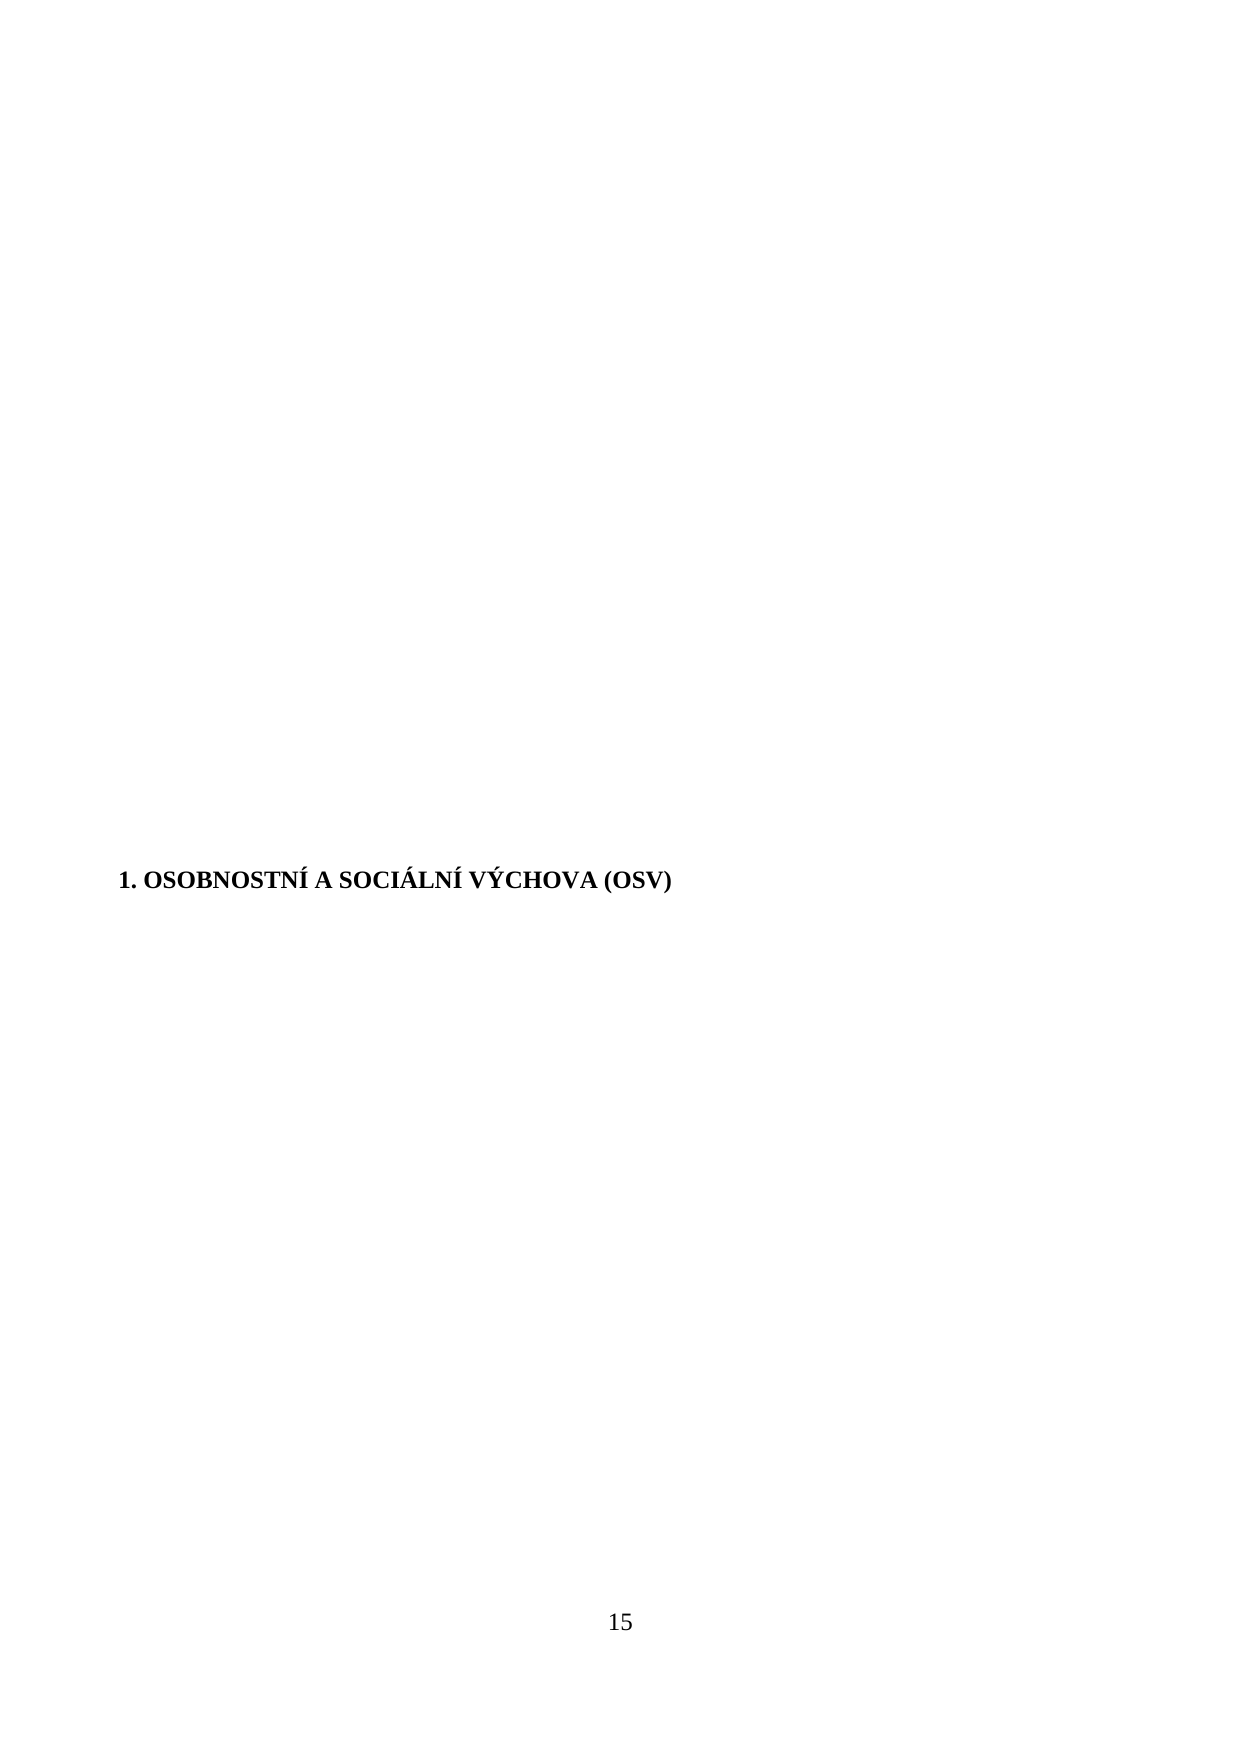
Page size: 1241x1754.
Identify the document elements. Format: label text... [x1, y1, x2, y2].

text 1. OSOBNOSTNÍ A SOCIÁLNÍ VÝCHOVA (OSV) [118, 866, 1122, 894]
